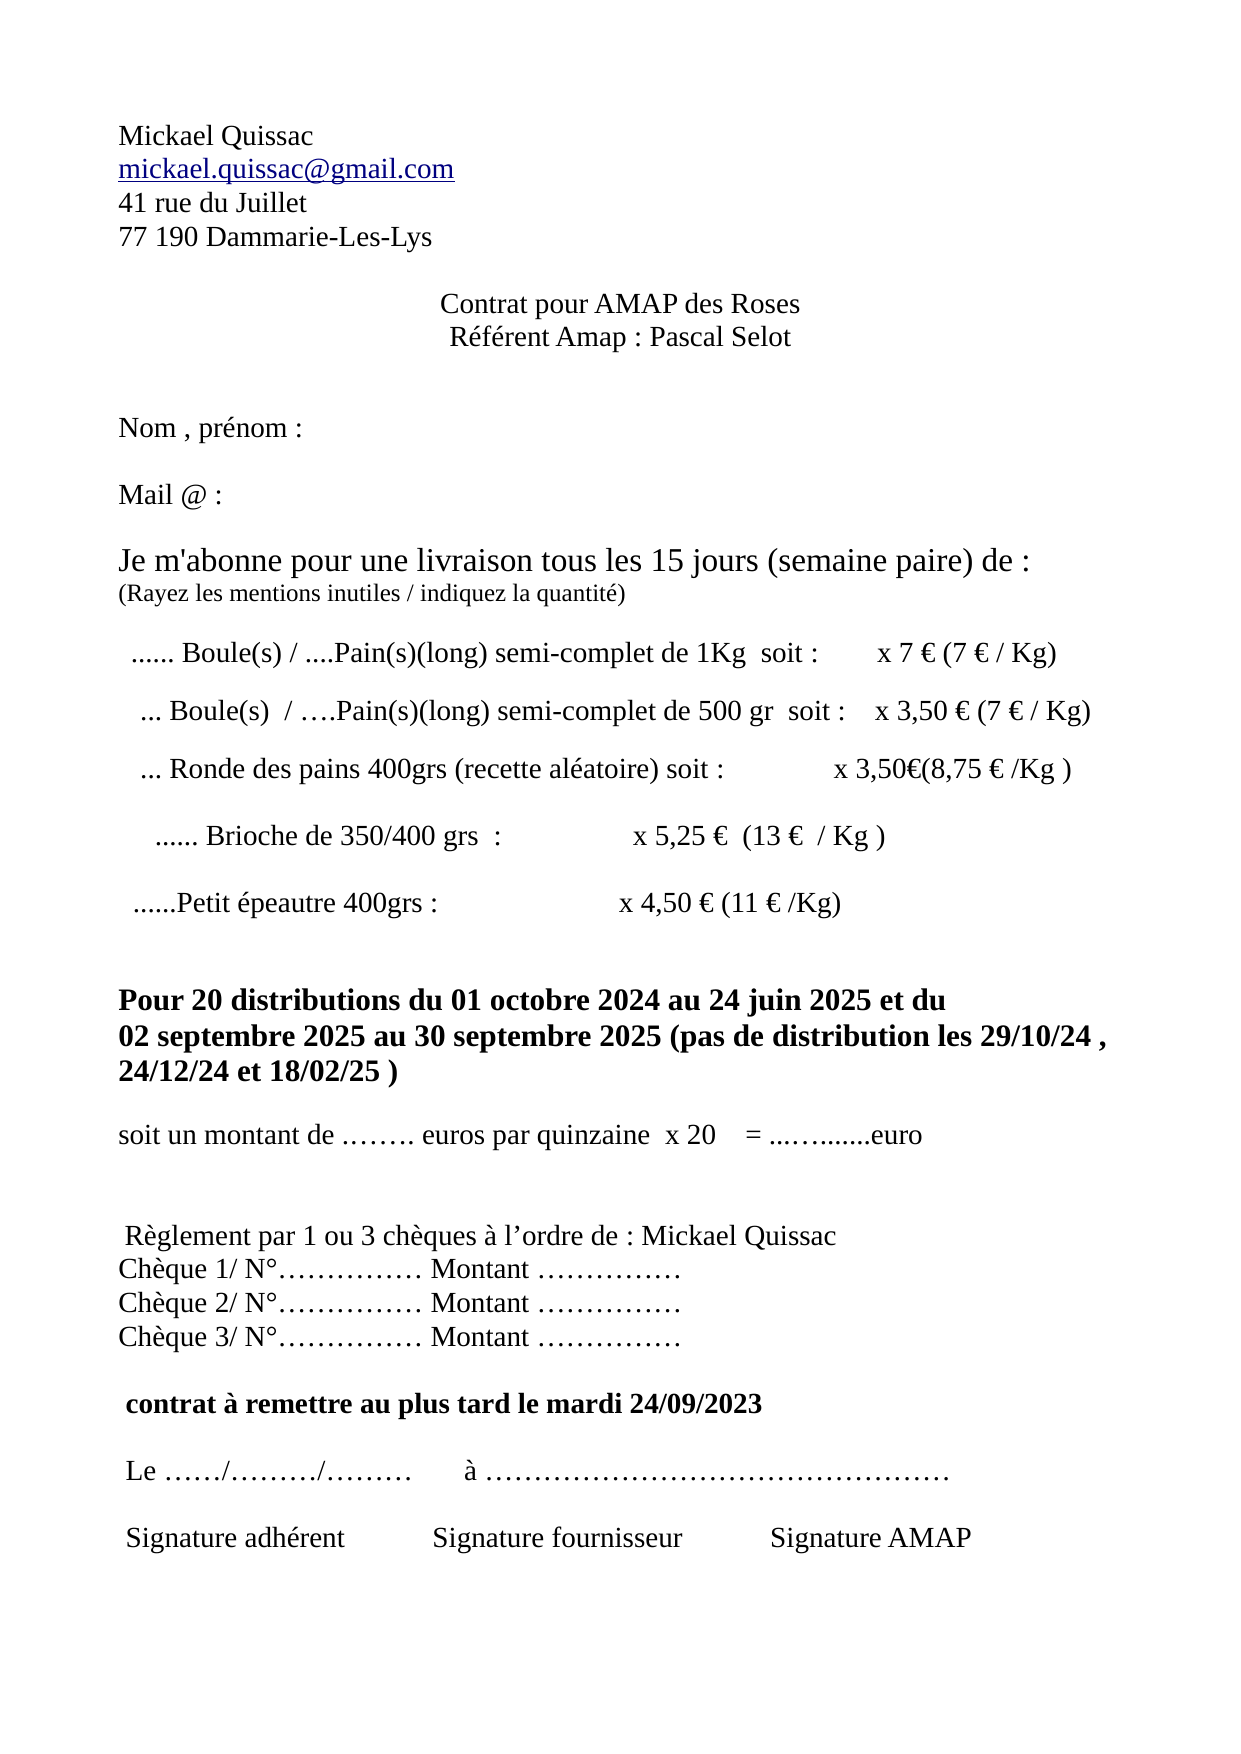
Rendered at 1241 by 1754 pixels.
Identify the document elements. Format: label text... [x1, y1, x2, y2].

text Règlement par 1 ou 3 chèques à l’ordre de : Mickael Quissac [118, 1218, 1122, 1252]
text Je m'abonne pour une livraison tous les 15 jours (semaine paire) de : [118, 540, 1122, 578]
text 77 190 Dammarie-Les-Lys [118, 219, 1122, 252]
text ...... Brioche de 350/400 grs : x 5,25 € (13 € / Kg ) [118, 818, 1122, 851]
text Mail @ : [118, 477, 1122, 511]
text ...... Boule(s) / ....Pain(s)(long) semi-complet de 1Kg soit : x 7 € (7 € / Kg) [118, 636, 1122, 669]
text Contrat pour AMAP des Roses [118, 286, 1122, 319]
text Référent Amap : Pascal Selot [118, 319, 1122, 353]
text Mickael Quissac mickael.quissac@gmail.com [118, 118, 1122, 185]
text Chèque 1/ N°…………… Montant …………… [118, 1252, 1122, 1285]
text (Rayez les mentions inutiles / indiquez la quantité) [118, 578, 1122, 607]
text Signature adhérent Signature fournisseur Signature AMAP [118, 1520, 1122, 1553]
text Chèque 3/ N°…………… Montant …………… [118, 1319, 1122, 1352]
text Le ……/………/……… à ………………………………………… [118, 1453, 1122, 1486]
text contrat à remettre au plus tard le mardi 24/09/2023 [118, 1386, 1122, 1419]
text ... Ronde des pains 400grs (recette aléatoire) soit : x 3,50€(8,75 € /Kg ) [118, 751, 1122, 784]
text Pour 20 distributions du 01 octobre 2024 au 24 juin 2025 et du [118, 981, 1122, 1017]
text ......Petit épeautre 400grs : x 4,50 € (11 € /Kg) [118, 885, 1122, 918]
text Chèque 2/ N°…………… Montant …………… [118, 1285, 1122, 1319]
text 02 septembre 2025 au 30 septembre 2025 (pas de distribution les 29/10/24 , 24/12/24 et 18/02/25 ) [118, 1017, 1122, 1089]
text 41 rue du Juillet [118, 185, 1122, 219]
text soit un montant de .……. euros par quinzaine x 20 = ...….......euro [118, 1117, 1122, 1151]
text Nom , prénom : [118, 410, 1122, 444]
text ... Boule(s) / ….Pain(s)(long) semi-complet de 500 gr soit : x 3,50 € (7 € / Kg) [118, 693, 1122, 727]
